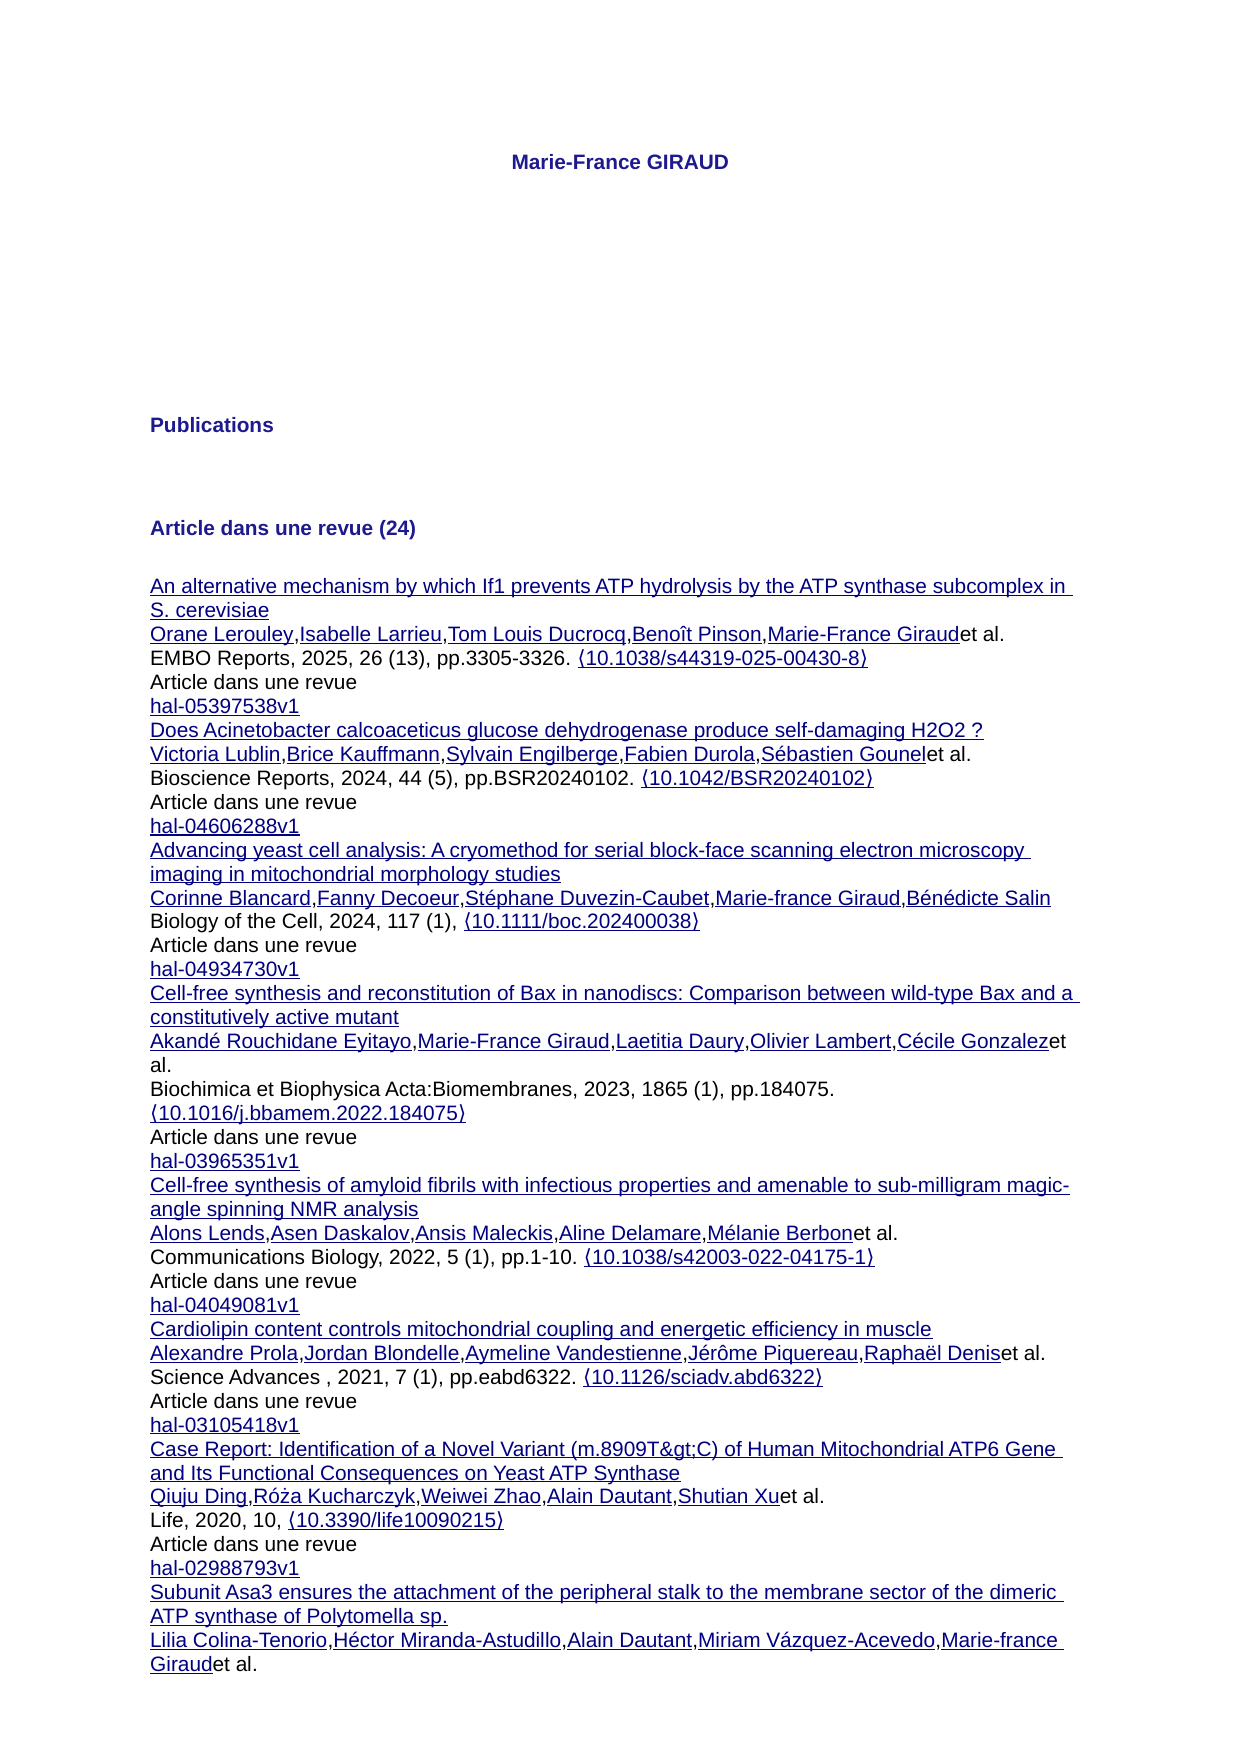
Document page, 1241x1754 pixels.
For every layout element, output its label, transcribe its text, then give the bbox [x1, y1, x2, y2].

table_header An alternative mechanism by which If1 prevents ATP hydrolysis by the ATP synthase subcomplex in S. cerevisiae Orane Lerouley,Isabelle Larrieu,Tom Louis Ducrocq,Benoît Pinson,Marie-France Giraudet al. EMBO Reports, 2025, 26 (13), pp.3305-3326. ⟨10.1038/s44319-025-00430-8⟩ Article dans une revue hal-05397538v1 [150, 574, 1090, 718]
subtitle Article dans une revue (24) [150, 516, 1090, 539]
table_cell Subunit Asa3 ensures the attachment of the peripheral stalk to the membrane sector of the dimeric ATP synthase of Polytomella sp. Lilia Colina-Tenorio,Héctor Miranda-Astudillo,Alain Dautant,Miriam Vázquez-Acevedo,Marie-france Giraudet al. [150, 1580, 1090, 1676]
table_cell Cardiolipin content controls mitochondrial coupling and energetic efficiency in muscle Alexandre Prola,Jordan Blondelle,Aymeline Vandestienne,Jérôme Piquereau,Raphaël Deniset al. Science Advances , 2021, 7 (1), pp.eabd6322. ⟨10.1126/sciadv.abd6322⟩ Article dans une revue hal-03105418v1 [150, 1317, 1090, 1436]
table_cell Cell-free synthesis of amyloid fibrils with infectious properties and amenable to sub-milligram magic-angle spinning NMR analysis Alons Lends,Asen Daskalov,Ansis Maleckis,Aline Delamare,Mélanie Berbonet al. Communications Biology, 2022, 5 (1), pp.1-10. ⟨10.1038/s42003-022-04175-1⟩ Article dans une revue hal-04049081v1 [150, 1173, 1090, 1317]
subtitle Publications [150, 412, 1090, 436]
table_cell Cell-free synthesis and reconstitution of Bax in nanodiscs: Comparison between wild-type Bax and a constitutively active mutant Akandé Rouchidane Eyitayo,Marie-France Giraud,Laetitia Daury,Olivier Lambert,Cécile Gonzalezet al. Biochimica et Biophysica Acta:Biomembranes, 2023, 1865 (1), pp.184075. ⟨10.1016/j.bbamem.2022.184075⟩ Article dans une revue hal-03965351v1 [150, 981, 1090, 1173]
table_cell Does Acinetobacter calcoaceticus glucose dehydrogenase produce self-damaging H2O2 ? Victoria Lublin,Brice Kauffmann,Sylvain Engilberge,Fabien Durola,Sébastien Gounelet al. Bioscience Reports, 2024, 44 (5), pp.BSR20240102. ⟨10.1042/BSR20240102⟩ Article dans une revue hal-04606288v1 [150, 718, 1090, 837]
subtitle Marie-France GIRAUD [150, 150, 1090, 174]
table_cell Case Report: Identification of a Novel Variant (m.8909T&gt;C) of Human Mitochondrial ATP6 Gene and Its Functional Consequences on Yeast ATP Synthase Qiuju Ding,Róża Kucharczyk,Weiwei Zhao,Alain Dautant,Shutian Xuet al. Life, 2020, 10, ⟨10.3390/life10090215⟩ Article dans une revue hal-02988793v1 [150, 1436, 1090, 1580]
table_cell Advancing yeast cell analysis: A cryomethod for serial block‐face scanning electron microscopy imaging in mitochondrial morphology studies Corinne Blancard,Fanny Decoeur,Stéphane Duvezin-Caubet,Marie‐france Giraud,Bénédicte Salin Biology of the Cell, 2024, 117 (1), ⟨10.1111/boc.202400038⟩ Article dans une revue hal-04934730v1 [150, 838, 1090, 981]
